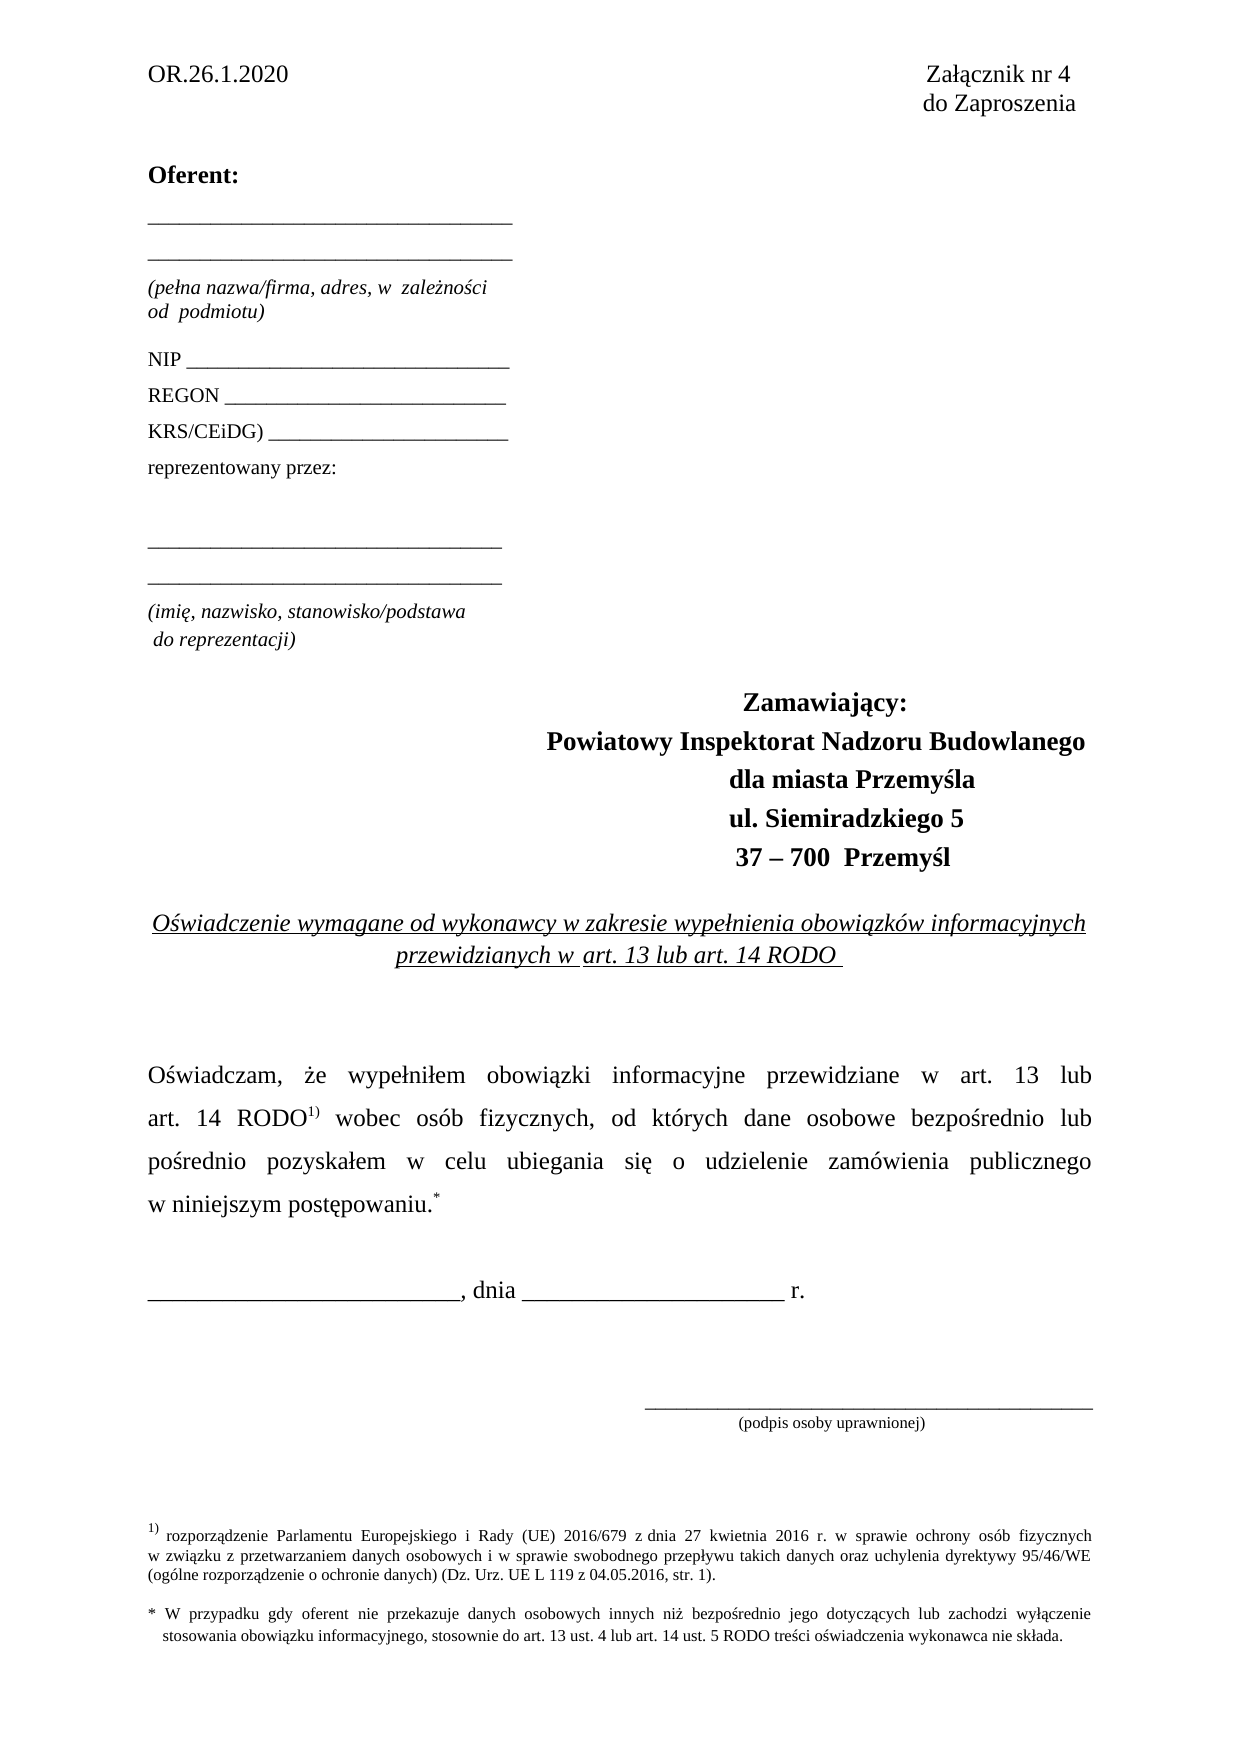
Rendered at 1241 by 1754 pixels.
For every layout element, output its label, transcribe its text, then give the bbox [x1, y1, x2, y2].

text reprezentowany przez: [148, 455, 1093, 479]
text _________________________, dnia _____________________ r. [148, 1276, 1093, 1304]
text do Zaproszenia [148, 88, 1093, 117]
text ul. Siemiradzkiego 5 [148, 802, 1093, 833]
text Oświadczam, że wypełniłem obowiązki informacyjne przewidziane w art. 13 lub art. 14 RODO1) wobec osób fizycznych, od których dane osobowe bezpośrednio lub pośrednio pozyskałem w celu ubiegania się o udzielenie zamówienia publicznego w niniejszym postępowaniu.* [148, 1060, 1093, 1218]
text (podpis osoby uprawnionej) [738, 1412, 1093, 1432]
text __________________________________ [148, 527, 1093, 551]
text ___________________________________ [148, 239, 1093, 263]
text (imię, nazwisko, stanowisko/podstawa [148, 599, 1093, 623]
text Oświadczenie wymagane od wykonawcy w zakresie wypełnienia obowiązków informacyjnych przewidzianych w art. 13 lub art. 14 RODO [148, 908, 1093, 969]
text __________________________________ [148, 563, 1093, 587]
text * W przypadku gdy oferent nie przekazuje danych osobowych innych niż bezpośrednio jego dotyczących lub zachodzi wyłączenie stosowania obowiązku informacyjnego, stosownie do art. 13 ust. 4 lub art. 14 ust. 5 RODO treści oświadczenia wykonawca nie składa. [148, 1603, 1093, 1644]
text od podmiotu) [148, 299, 1093, 323]
text KRS/CEiDG) _______________________ [148, 419, 1093, 443]
text 37 – 700 Przemyśl [148, 841, 1093, 872]
text Zamawiający: [148, 686, 1093, 717]
text Powiatowy Inspektorat Nadzoru Budowlanego [148, 724, 1093, 756]
text (pełna nazwa/firma, adres, w zależności [148, 275, 1093, 299]
text NIP _______________________________ [148, 347, 1093, 371]
text do reprezentacji) [148, 627, 1093, 651]
text ___________________________________ [148, 203, 1093, 227]
text dla miasta Przemyśla [148, 763, 1093, 794]
text OR.26.1.2020 Załącznik nr 4 [148, 59, 1093, 88]
text 1) rozporządzenie Parlamentu Europejskiego i Rady (UE) 2016/679 z dnia 27 kwietnia 2016 r. w sprawie ochrony osób fizycznych w związku z przetwarzaniem danych osobowych i w sprawie swobodnego przepływu takich danych oraz uchylenia dyrektywy 95/46/WE (ogólne rozporządzenie o ochronie danych) (Dz. Urz. UE L 119 z 04.05.2016, str. 1). [148, 1519, 1093, 1584]
text REGON ___________________________ [148, 383, 1093, 407]
text Oferent: [148, 160, 1093, 188]
text ___________________________________________ [148, 1388, 1093, 1412]
